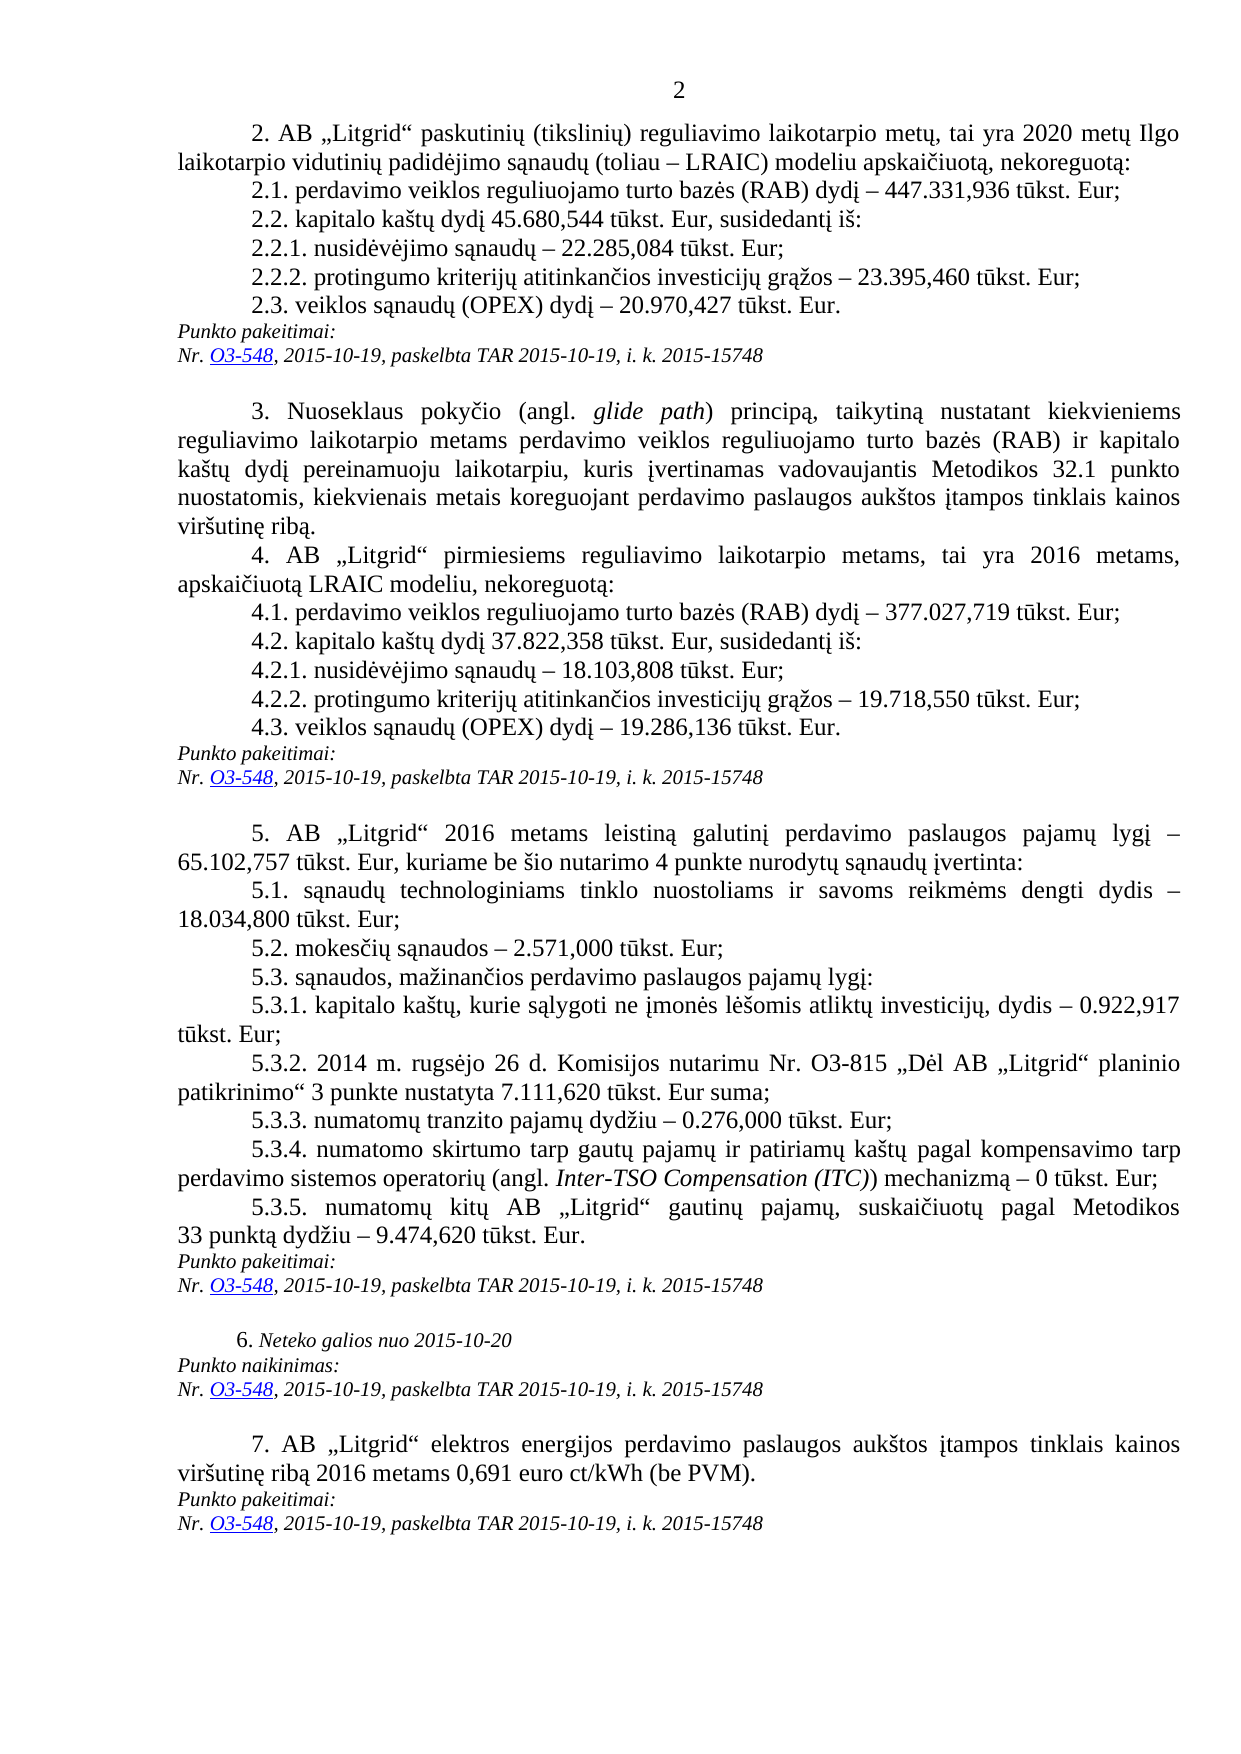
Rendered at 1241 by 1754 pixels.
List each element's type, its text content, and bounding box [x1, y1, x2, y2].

text 4.3. veiklos sąnaudų (OPEX) dydį – 19.286,136 tūkst. Eur. [177, 712, 1181, 741]
text Nr. O3-548, 2015-10-19, paskelbta TAR 2015-10-19, i. k. 2015-15748 [177, 765, 1181, 789]
text 4.1. perdavimo veiklos reguliuojamo turto bazės (RAB) dydį – 377.027,719 tūkst. Eur; [177, 597, 1181, 626]
text 4.2.2. protingumo kriterijų atitinkančios investicijų grąžos – 19.718,550 tūkst. Eur; [177, 684, 1181, 712]
text 5.3.3. numatomų tranzito pajamų dydžiu – 0.276,000 tūkst. Eur; [177, 1106, 1181, 1134]
text 3. Nuoseklaus pokyčio (angl. glide path) principą, taikytiną nustatant kiekvieniems reguliavimo laikotarpio metams perdavimo veiklos reguliuojamo turto bazės (RAB) ir kapitalo kaštų dydį pereinamuoju laikotarpiu, kuris įvertinamas vadovaujantis Metodikos 32.1 punkto nuostatomis, kiekvienais metais koreguojant perdavimo paslaugos aukštos įtampos tinklais kainos viršutinę ribą. [177, 396, 1181, 540]
text 5.3.1. kapitalo kaštų, kurie sąlygoti ne įmonės lėšomis atliktų investicijų, dydis – 0.922,917 tūkst. Eur; [177, 991, 1181, 1048]
text Punkto naikinimas: [177, 1353, 1181, 1377]
text Punkto pakeitimai: [177, 1249, 1181, 1273]
text Nr. O3-548, 2015-10-19, paskelbta TAR 2015-10-19, i. k. 2015-15748 [177, 343, 1181, 367]
text Nr. O3-548, 2015-10-19, paskelbta TAR 2015-10-19, i. k. 2015-15748 [177, 1511, 1181, 1535]
text 5.3.2. 2014 m. rugsėjo 26 d. Komisijos nutarimu Nr. O3-815 „Dėl AB „Litgrid“ planinio patikrinimo“ 3 punkte nustatyta 7.111,620 tūkst. Eur suma; [177, 1048, 1181, 1106]
text 2.2.1. nusidėvėjimo sąnaudų – 22.285,084 tūkst. Eur; [177, 233, 1181, 262]
text 5.2. mokesčių sąnaudos – 2.571,000 tūkst. Eur; [177, 933, 1181, 962]
text 2.3. veiklos sąnaudų (OPEX) dydį – 20.970,427 tūkst. Eur. [177, 291, 1181, 319]
text 5.3.4. numatomo skirtumo tarp gautų pajamų ir patiriamų kaštų pagal kompensavimo tarp perdavimo sistemos operatorių (angl. Inter-TSO Compensation (ITC)) mechanizmą – 0 tūkst. Eur; [177, 1134, 1181, 1192]
text 2.2. kapitalo kaštų dydį 45.680,544 tūkst. Eur, susidedantį iš: [177, 204, 1181, 233]
text 2. AB „Litgrid“ paskutinių (tikslinių) reguliavimo laikotarpio metų, tai yra 2020 metų Ilgo laikotarpio vidutinių padidėjimo sąnaudų (toliau – LRAIC) modeliu apskaičiuotą, nekoreguotą: [177, 118, 1181, 176]
text 4.2. kapitalo kaštų dydį 37.822,358 tūkst. Eur, susidedantį iš: [177, 626, 1181, 655]
text Punkto pakeitimai: [177, 1487, 1181, 1511]
text 2.1. perdavimo veiklos reguliuojamo turto bazės (RAB) dydį – 447.331,936 tūkst. Eur; [177, 176, 1181, 204]
text 5.3. sąnaudos, mažinančios perdavimo paslaugos pajamų lygį: [177, 962, 1181, 991]
text 4.2.1. nusidėvėjimo sąnaudų – 18.103,808 tūkst. Eur; [251, 655, 1181, 684]
text 5.3.5. numatomų kitų AB „Litgrid“ gautinų pajamų, suskaičiuotų pagal Metodikos 33 punktą dydžiu – 9.474,620 tūkst. Eur. [177, 1192, 1181, 1249]
text Punkto pakeitimai: [177, 319, 1181, 343]
text 7. AB „Litgrid“ elektros energijos perdavimo paslaugos aukštos įtampos tinklais kainos viršutinę ribą 2016 metams 0,691 euro ct/kWh (be PVM). [177, 1429, 1181, 1487]
text 5. AB „Litgrid“ 2016 metams leistiną galutinį perdavimo paslaugos pajamų lygį – 65.102,757 tūkst. Eur, kuriame be šio nutarimo 4 punkte nurodytų sąnaudų įvertinta: [177, 818, 1181, 876]
text Nr. O3-548, 2015-10-19, paskelbta TAR 2015-10-19, i. k. 2015-15748 [177, 1273, 1181, 1297]
text 6. Neteko galios nuo 2015-10-20 [177, 1326, 1181, 1353]
text Nr. O3-548, 2015-10-19, paskelbta TAR 2015-10-19, i. k. 2015-15748 [177, 1377, 1181, 1401]
text Punkto pakeitimai: [177, 741, 1181, 765]
text 5.1. sąnaudų technologiniams tinklo nuostoliams ir savoms reikmėms dengti dydis – 18.034,800 tūkst. Eur; [177, 876, 1181, 933]
text 4. AB „Litgrid“ pirmiesiems reguliavimo laikotarpio metams, tai yra 2016 metams, apskaičiuotą LRAIC modeliu, nekoreguotą: [177, 540, 1181, 597]
text 2.2.2. protingumo kriterijų atitinkančios investicijų grąžos – 23.395,460 tūkst. Eur; [177, 262, 1181, 291]
